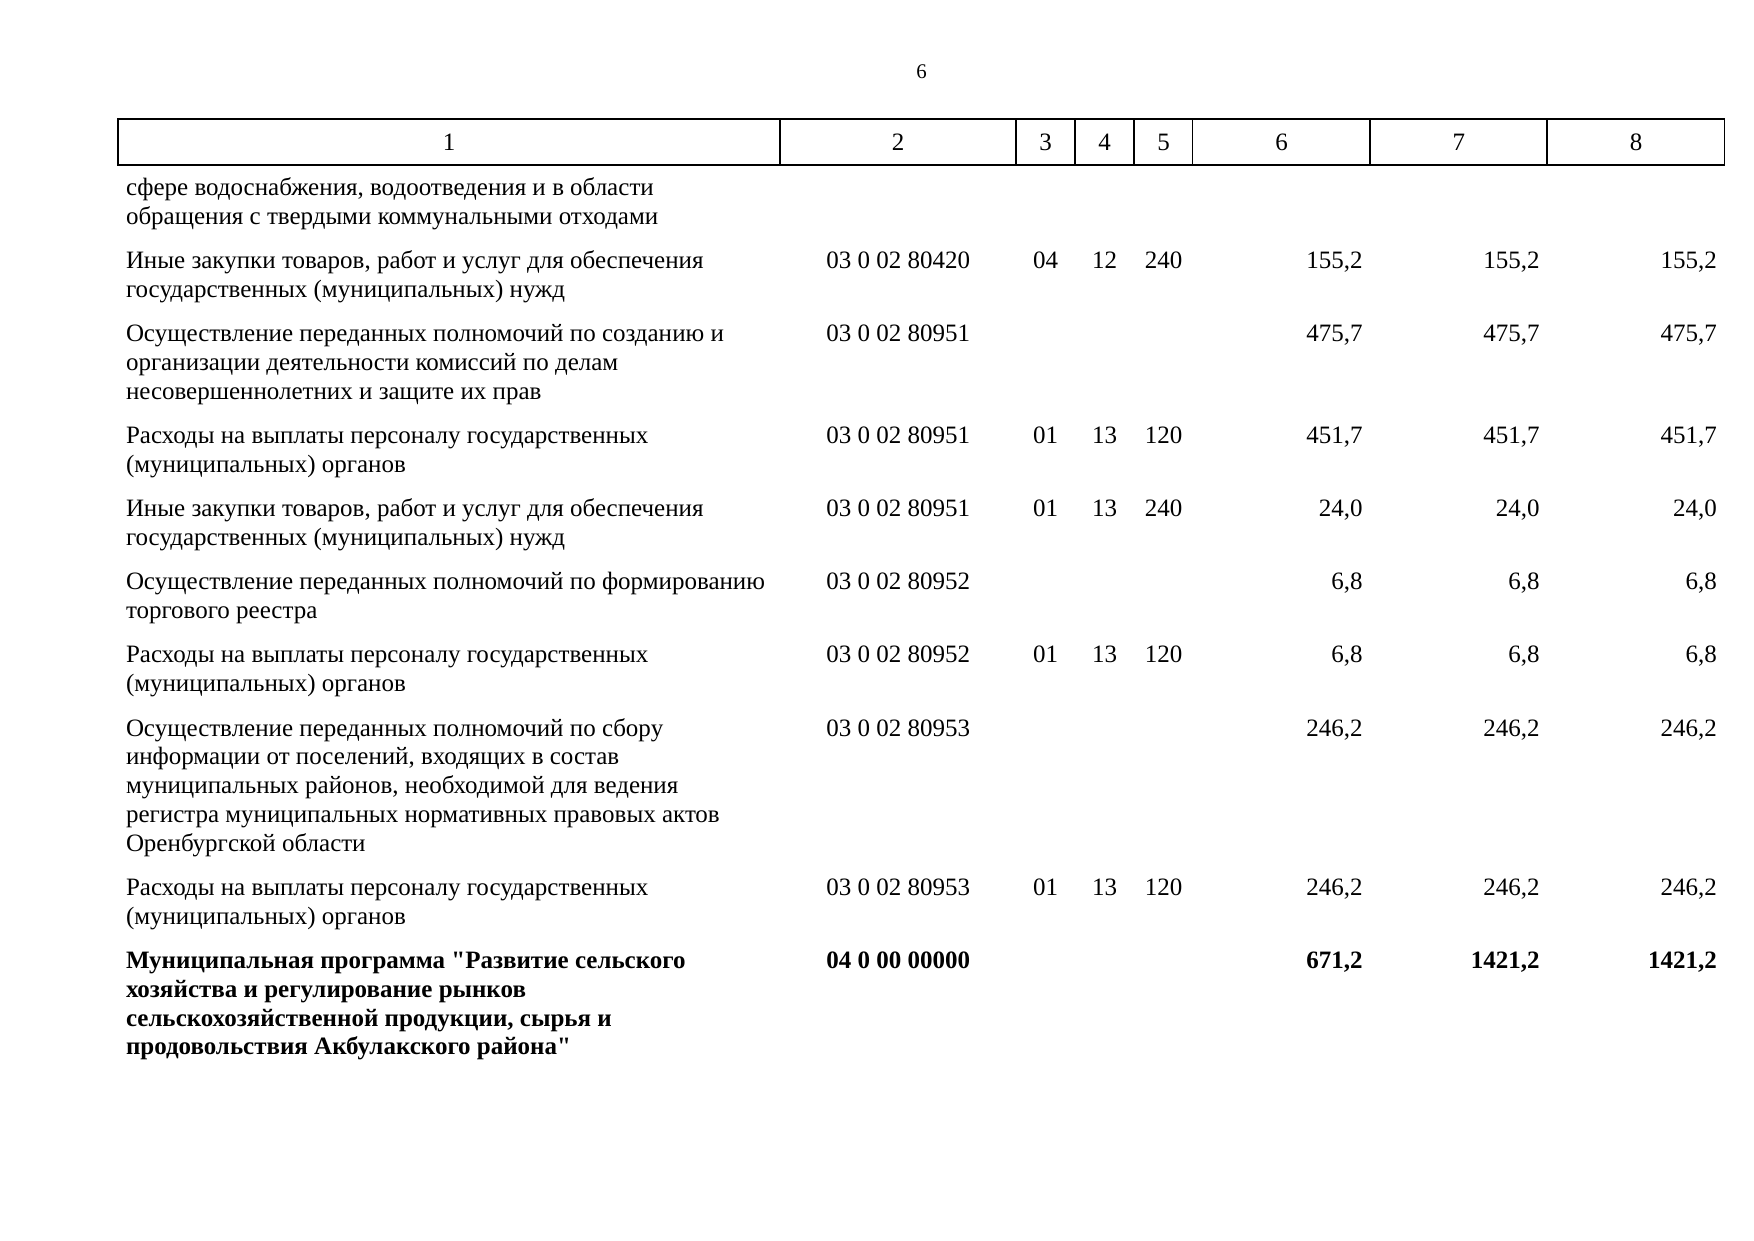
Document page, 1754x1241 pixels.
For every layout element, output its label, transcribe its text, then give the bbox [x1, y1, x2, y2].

table_cell [1075, 166, 1134, 237]
table_cell 240 [1134, 485, 1193, 558]
table_cell Осуществление переданных полномочий по созданию и организации деятельности комиссий по делам несовершеннолетних и защите их прав [118, 310, 780, 412]
table_cell 6,8 [1193, 632, 1370, 705]
table_cell 6,8 [1370, 559, 1547, 632]
table_cell Расходы на выплаты персоналу государственных (муниципальных) органов [118, 864, 780, 937]
table_header 7 [1378, 128, 1539, 156]
table_cell 475,7 [1547, 310, 1724, 412]
table_cell 6,8 [1193, 559, 1370, 632]
table_cell [1075, 310, 1134, 412]
table_cell 240 [1134, 237, 1193, 310]
table_cell Иные закупки товаров, работ и услуг для обеспечения государственных (муниципальных) нужд [118, 237, 780, 310]
table_cell [1370, 166, 1547, 237]
table_cell сфере водоснабжения, водоотведения и в области обращения с твердыми коммунальными отходами [118, 166, 780, 237]
table_header 1 [126, 128, 772, 156]
table_cell 13 [1075, 412, 1134, 485]
table_cell 475,7 [1193, 310, 1370, 412]
table_header [1076, 120, 1133, 164]
table_cell 03 0 02 80953 [780, 864, 1016, 937]
table_cell 04 [1016, 237, 1075, 310]
table_header 2 [788, 128, 1008, 156]
table_cell 451,7 [1370, 412, 1547, 485]
table_cell [1016, 166, 1075, 237]
table_cell 13 [1075, 485, 1134, 558]
table_cell [1193, 166, 1370, 237]
table_header 6 [1201, 128, 1362, 156]
table_header [1017, 120, 1074, 164]
table_header [119, 120, 779, 164]
table_cell Иные закупки товаров, работ и услуг для обеспечения государственных (муниципальных) нужд [118, 485, 780, 558]
table_cell Осуществление переданных полномочий по формированию торгового реестра [118, 559, 780, 632]
table_header [1193, 120, 1369, 164]
table_cell [1134, 705, 1193, 864]
table_cell 246,2 [1193, 864, 1370, 937]
table_cell 246,2 [1547, 864, 1724, 937]
table_cell 24,0 [1547, 485, 1724, 558]
table_cell Муниципальная программа "Развитие сельского хозяйства и регулирование рынков сельскохозяйственной продукции, сырья и продовольствия Акбулакского района" [118, 937, 780, 1068]
table_cell 451,7 [1547, 412, 1724, 485]
table_cell [1016, 705, 1075, 864]
table_header [781, 120, 1015, 164]
table_cell [1016, 937, 1075, 1068]
table_cell 451,7 [1193, 412, 1370, 485]
table_cell 1421,2 [1370, 937, 1547, 1068]
table_cell 120 [1134, 632, 1193, 705]
table_header 3 [1024, 128, 1067, 156]
table_cell 01 [1016, 485, 1075, 558]
table_cell 24,0 [1193, 485, 1370, 558]
table_cell 155,2 [1193, 237, 1370, 310]
table_cell 671,2 [1193, 937, 1370, 1068]
table_cell 6,8 [1370, 632, 1547, 705]
table_cell 24,0 [1370, 485, 1547, 558]
table_cell 120 [1134, 412, 1193, 485]
table_cell [1075, 559, 1134, 632]
table_cell 13 [1075, 632, 1134, 705]
table_cell [1075, 705, 1134, 864]
table_header 5 [1142, 128, 1185, 156]
table_cell 6,8 [1547, 632, 1724, 705]
table_header [1135, 120, 1192, 164]
table_cell 12 [1075, 237, 1134, 310]
table_cell 03 0 02 80420 [780, 237, 1016, 310]
table_cell 03 0 02 80951 [780, 412, 1016, 485]
table_header [1371, 120, 1546, 164]
table_cell [1134, 559, 1193, 632]
table_cell [780, 166, 1016, 237]
table_cell 13 [1075, 864, 1134, 937]
table_cell 6,8 [1547, 559, 1724, 632]
table_cell Осуществление переданных полномочий по сбору информации от поселений, входящих в состав муниципальных районов, необходимой для ведения регистра муниципальных нормативных правовых актов Оренбургской области [118, 705, 780, 864]
table_cell Расходы на выплаты персоналу государственных (муниципальных) органов [118, 412, 780, 485]
table_cell 246,2 [1370, 705, 1547, 864]
table_cell 03 0 02 80952 [780, 632, 1016, 705]
table_cell [1134, 937, 1193, 1068]
table_cell 475,7 [1370, 310, 1547, 412]
table_cell 155,2 [1370, 237, 1547, 310]
table_cell [1134, 310, 1193, 412]
table_cell 246,2 [1193, 705, 1370, 864]
table_cell 03 0 02 80952 [780, 559, 1016, 632]
table_cell [1547, 166, 1724, 237]
table_cell [1075, 937, 1134, 1068]
table_cell [1016, 310, 1075, 412]
table_cell [1134, 166, 1193, 237]
table_cell 1421,2 [1547, 937, 1724, 1068]
table_cell 03 0 02 80951 [780, 310, 1016, 412]
table_header [1548, 120, 1724, 164]
table_cell 246,2 [1370, 864, 1547, 937]
table_cell 120 [1134, 864, 1193, 937]
table_cell 04 0 00 00000 [780, 937, 1016, 1068]
table_cell 01 [1016, 412, 1075, 485]
table_header 4 [1083, 128, 1126, 156]
table_header 8 [1555, 128, 1716, 156]
table_cell 03 0 02 80953 [780, 705, 1016, 864]
table_cell Расходы на выплаты персоналу государственных (муниципальных) органов [118, 632, 780, 705]
table_cell 155,2 [1547, 237, 1724, 310]
table_cell 246,2 [1547, 705, 1724, 864]
table_cell 03 0 02 80951 [780, 485, 1016, 558]
table_cell [1016, 559, 1075, 632]
table_cell 01 [1016, 864, 1075, 937]
table_cell 01 [1016, 632, 1075, 705]
